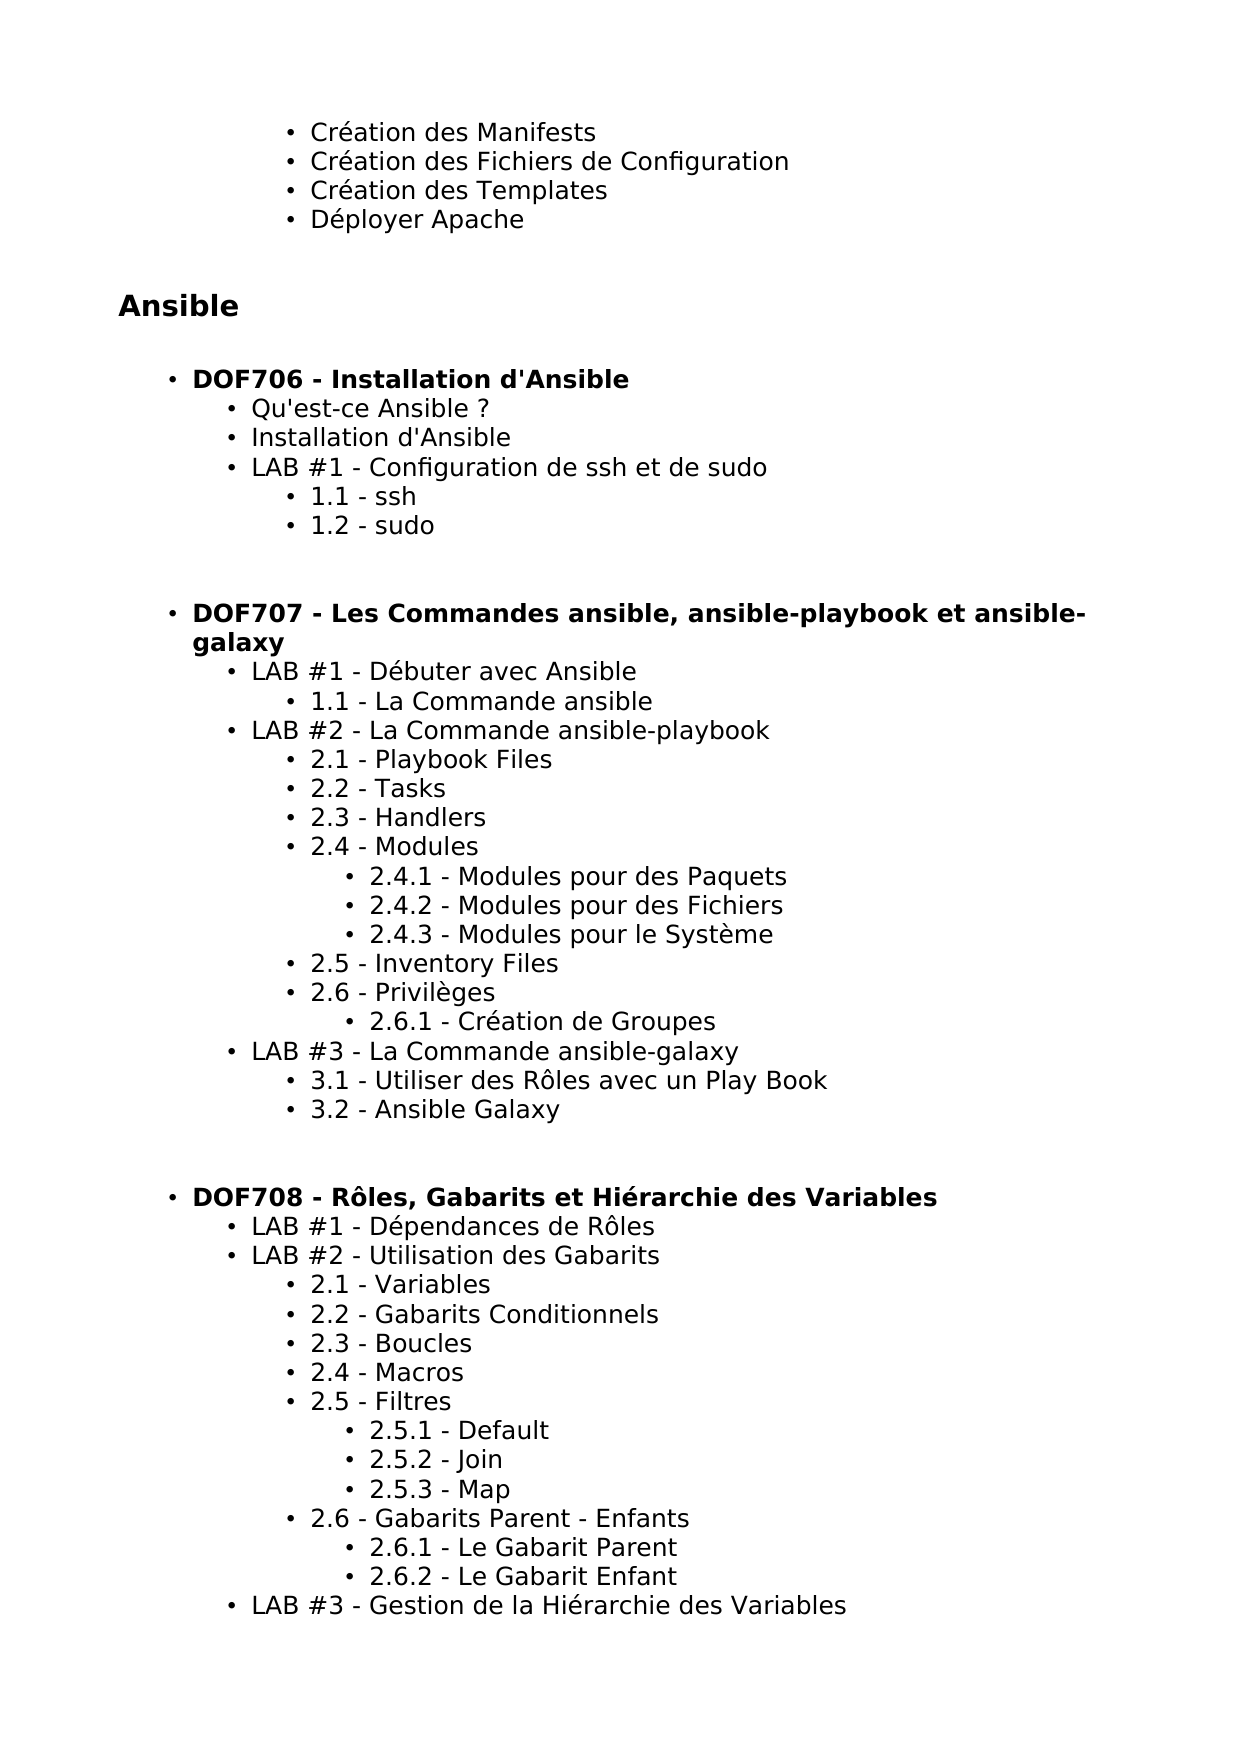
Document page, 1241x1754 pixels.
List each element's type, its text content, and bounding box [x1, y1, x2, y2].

list 1.1 - La Commande ansible [295, 687, 1122, 716]
list 2.4 - Macros [295, 1358, 1122, 1387]
list 3.2 - Ansible Galaxy [295, 1095, 1122, 1124]
list 2.6.1 - Le Gabarit Parent [354, 1533, 1122, 1562]
list 2.4 - Modules [295, 832, 1122, 862]
subtitle Ansible [118, 289, 1122, 323]
list 1.2 - sudo [295, 511, 1122, 540]
list 2.6.2 - Le Gabarit Enfant [354, 1562, 1122, 1591]
list 2.5 - Inventory Files [295, 949, 1122, 978]
list Installation d'Ansible [236, 423, 1122, 453]
list Création des Templates [295, 176, 1122, 206]
list LAB #1 - Configuration de ssh et de sudo [236, 453, 1122, 482]
list 2.2 - Gabarits Conditionnels [295, 1300, 1122, 1329]
list 2.3 - Boucles [295, 1329, 1122, 1358]
list Qu'est-ce Ansible ? [236, 394, 1122, 423]
list 3.1 - Utiliser des Rôles avec un Play Book [295, 1066, 1122, 1095]
list 1.1 - ssh [295, 482, 1122, 511]
list 2.2 - Tasks [295, 774, 1122, 803]
list 2.1 - Variables [295, 1271, 1122, 1300]
list 2.4.2 - Modules pour des Fichiers [354, 891, 1122, 920]
list 2.5 - Filtres [295, 1387, 1122, 1416]
list LAB #3 - La Commande ansible-galaxy [236, 1037, 1122, 1066]
list 2.5.3 - Map [354, 1475, 1122, 1504]
list 2.6 - Privilèges [295, 978, 1122, 1007]
list Création des Fichiers de Configuration [295, 147, 1122, 176]
list LAB #2 - Utilisation des Gabarits [236, 1241, 1122, 1271]
list LAB #2 - La Commande ansible-playbook [236, 716, 1122, 745]
list 2.5.1 - Default [354, 1416, 1122, 1446]
list LAB #1 - Dépendances de Rôles [236, 1212, 1122, 1241]
list 2.5.2 - Join [354, 1446, 1122, 1475]
list 2.3 - Handlers [295, 803, 1122, 832]
list Déployer Apache [295, 206, 1122, 235]
list Création des Manifests [295, 118, 1122, 147]
list LAB #3 - Gestion de la Hiérarchie des Variables [236, 1591, 1122, 1621]
list 2.1 - Playbook Files [295, 745, 1122, 774]
list 2.4.1 - Modules pour des Paquets [354, 862, 1122, 891]
list 2.6.1 - Création de Groupes [354, 1007, 1122, 1037]
list DOF707 - Les Commandes ansible, ansible-playbook et ansible-galaxy [177, 599, 1122, 657]
list LAB #1 - Débuter avec Ansible [236, 657, 1122, 687]
list 2.4.3 - Modules pour le Système [354, 920, 1122, 949]
list 2.6 - Gabarits Parent - Enfants [295, 1504, 1122, 1533]
list DOF708 - Rôles, Gabarits et Hiérarchie des Variables [177, 1183, 1122, 1212]
list DOF706 - Installation d'Ansible [177, 365, 1122, 394]
